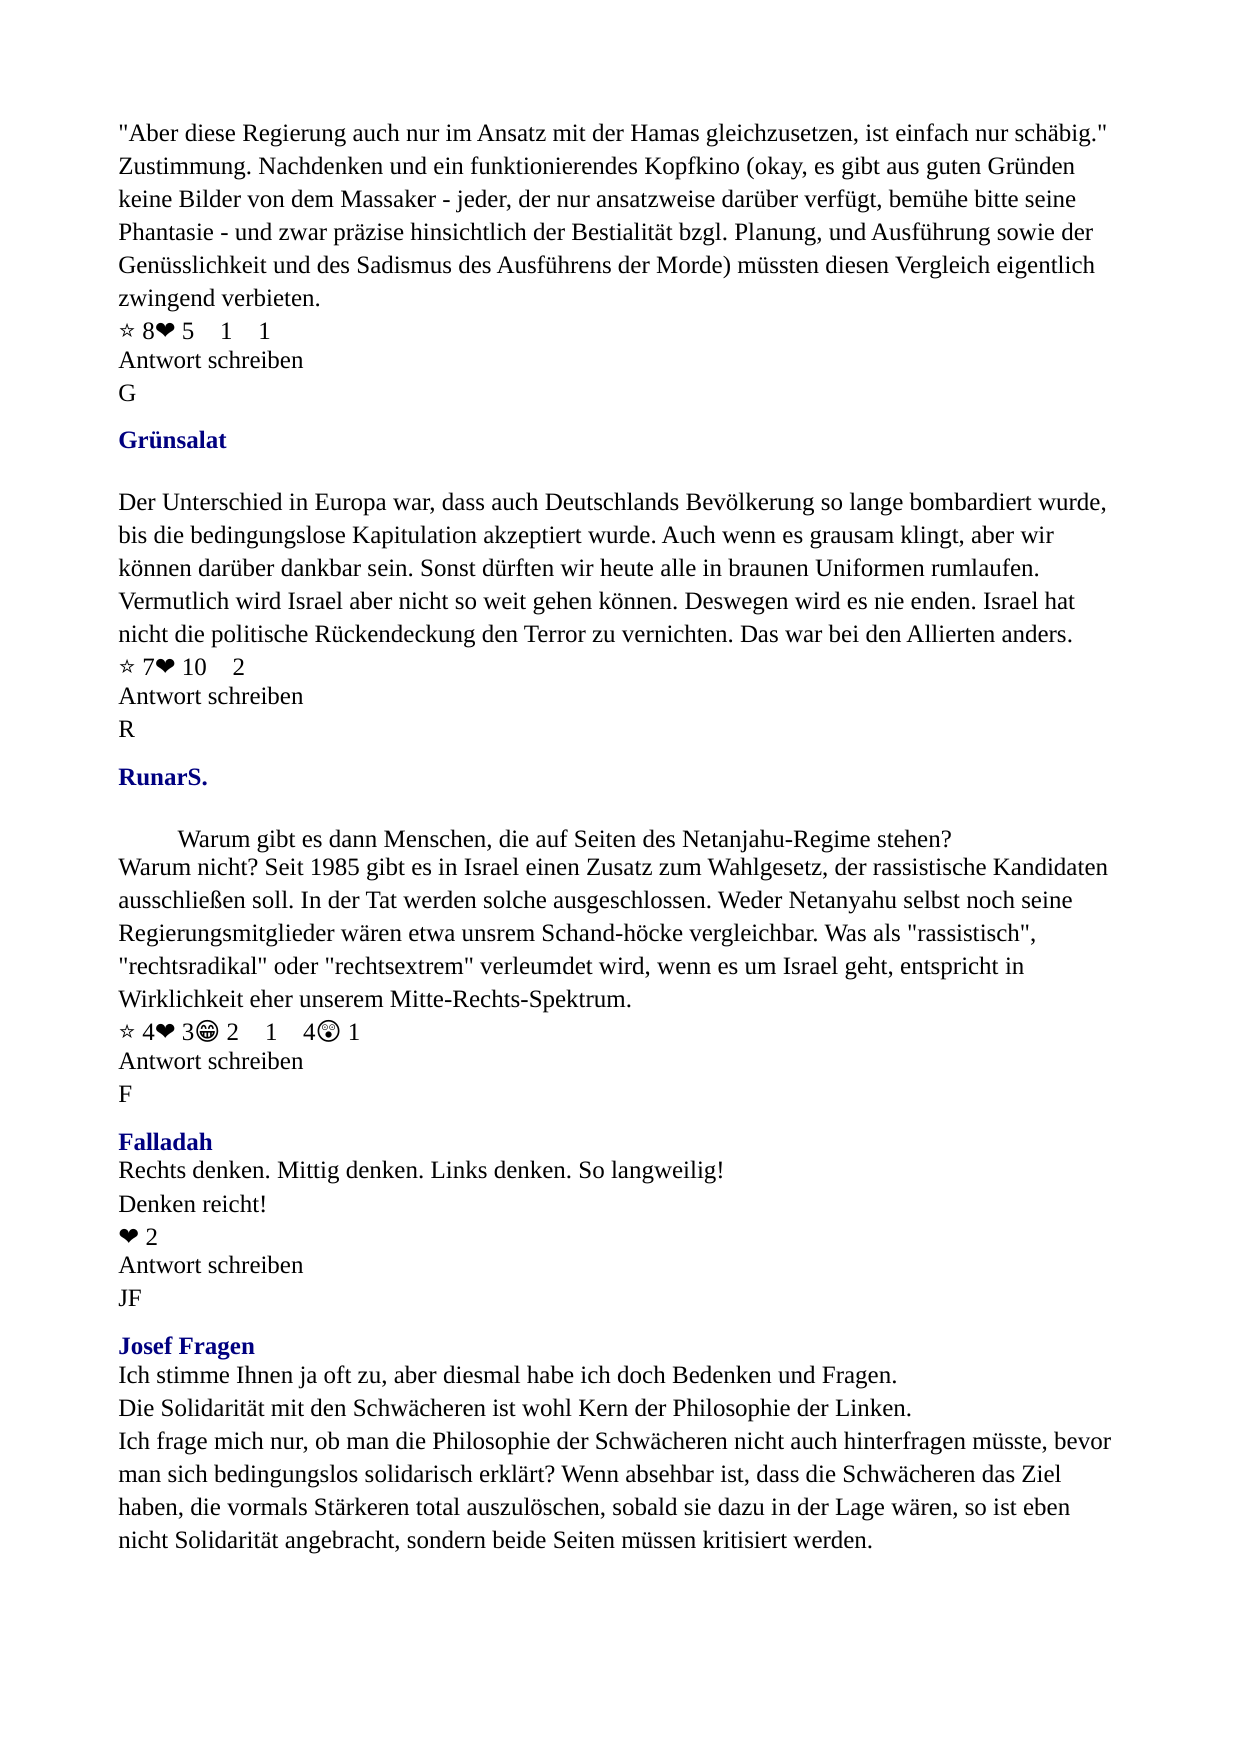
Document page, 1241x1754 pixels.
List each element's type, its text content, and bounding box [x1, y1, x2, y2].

text Rechts denken. Mittig denken. Links denken. So langweilig! [118, 1156, 1122, 1184]
text Warum nicht? Seit 1985 gibt es in Israel einen Zusatz zum Wahlgesetz, der rassistische Kandidaten ausschließen soll. In der Tat werden solche ausgeschlossen. Weder Netanyahu selbst noch seine Regierungsmitglieder wären etwa unsrem Schand-höcke vergleichbar. Was als "rassistisch", "rechtsradikal" oder "rechtsextrem" verleumdet wird, wenn es um Israel geht, entspricht in Wirklichkeit eher unserem Mitte-Rechts-Spektrum. [118, 852, 1122, 1013]
text Ich frage mich nur, ob man die Philosophie der Schwächeren nicht auch hinterfragen müsste, bevor man sich bedingungslos solidarisch erklärt? Wenn absehbar ist, dass die Schwächeren das Ziel haben, die vormals Stärkeren total auszulöschen, sobald sie dazu in der Lage wären, so ist eben nicht Solidarität angebracht, sondern beide Seiten müssen kritisiert werden. [118, 1426, 1122, 1554]
text Zustimmung. Nachdenken und ein funktionierendes Kopfkino (okay, es gibt aus guten Gründen keine Bilder von dem Massaker - jeder, der nur ansatzweise darüber verfügt, bemühe bitte seine Phantasie - und zwar präzise hinsichtlich der Bestialität bzgl. Planung, und Ausführung sowie der Genüsslichkeit und des Sadismus des Ausführens der Morde) müssten diesen Vergleich eigentlich zwingend verbieten. [118, 151, 1122, 312]
text Antwort schreiben [118, 345, 1122, 374]
text F [118, 1079, 1122, 1108]
text ⭐️ 4❤️ 3😁 2🙁 1🤨 4😲 1 [118, 1017, 1122, 1046]
subtitle Josef Fragen [118, 1331, 1122, 1360]
text ⭐️ 8❤️ 5🙁 1🤨 1 [118, 316, 1122, 345]
text ❤️ 2 [118, 1222, 1122, 1250]
text Ich stimme Ihnen ja oft zu, aber diesmal habe ich doch Bedenken und Fragen. [118, 1360, 1122, 1388]
text Antwort schreiben [118, 1046, 1122, 1075]
subtitle RunarS. [118, 762, 1122, 791]
text Denken reicht! [118, 1189, 1122, 1217]
subtitle Grünsalat [118, 426, 1122, 454]
text ⭐️ 7❤️ 10🤨 2 [118, 652, 1122, 681]
subtitle Falladah [118, 1127, 1122, 1156]
text G [118, 378, 1122, 407]
text Warum gibt es dann Menschen, die auf Seiten des Netanjahu-Regime stehen? [177, 824, 1063, 852]
text JF [118, 1283, 1122, 1312]
text Der Unterschied in Europa war, dass auch Deutschlands Bevölkerung so lange bombardiert wurde, bis die bedingungslose Kapitulation akzeptiert wurde. Auch wenn es grausam klingt, aber wir können darüber dankbar sein. Sonst dürften wir heute alle in braunen Uniformen rumlaufen. Vermutlich wird Israel aber nicht so weit gehen können. Deswegen wird es nie enden. Israel hat nicht die politische Rückendeckung den Terror zu vernichten. Das war bei den Allierten anders. [118, 487, 1122, 648]
text Die Solidarität mit den Schwächeren ist wohl Kern der Philosophie der Linken. [118, 1393, 1122, 1422]
text Antwort schreiben [118, 1250, 1122, 1279]
text "Aber diese Regierung auch nur im Ansatz mit der Hamas gleichzusetzen, ist einfach nur schäbig." [118, 118, 1122, 147]
text R [118, 714, 1122, 743]
text Antwort schreiben [118, 681, 1122, 710]
